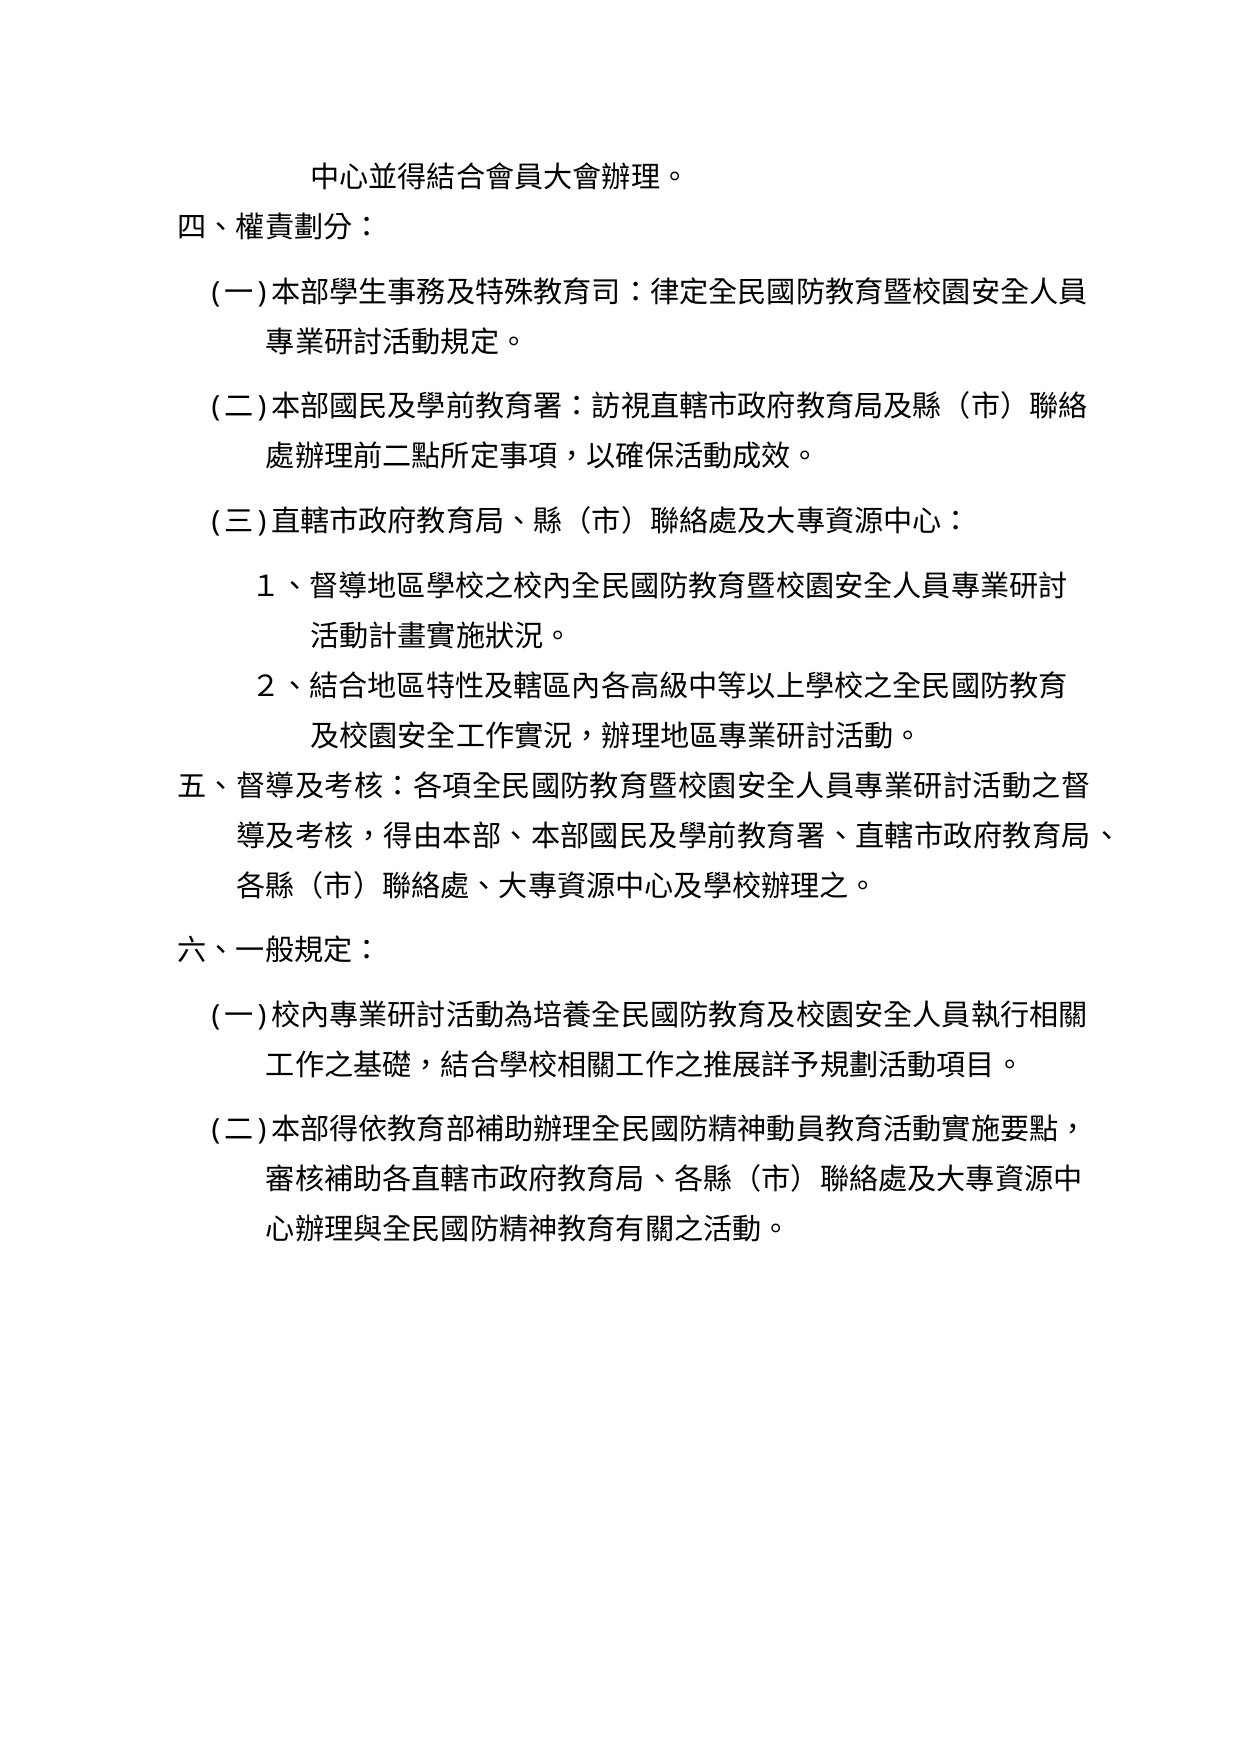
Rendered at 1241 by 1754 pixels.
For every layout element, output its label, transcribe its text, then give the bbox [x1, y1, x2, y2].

text (二)本部得依教育部補助辦理全民國防精神動員教育活動實施要點，審核補助各直轄市政府教育局、各縣（市）聯絡處及大專資源中心辦理與全民國防精神教育有關之活動。 [207, 1100, 1092, 1250]
text １、督導地區學校之校內全民國防教育暨校園安全人員專業研討活動計畫實施狀況。 [251, 556, 1092, 656]
text (一)本部學生事務及特殊教育司：律定全民國防教育暨校園安全人員專業研討活動規定。 [207, 262, 1092, 362]
text 六、一般規定： [177, 921, 1092, 971]
text (三)直轄市政府教育局、縣（市）聯絡處及大專資源中心： [177, 491, 1092, 541]
text 四、權責劃分： [177, 198, 1092, 248]
text (一)校內專業研討活動為培養全民國防教育及校園安全人員執行相關工作之基礎，結合學校相關工作之推展詳予規劃活動項目。 [207, 985, 1092, 1085]
text 五、督導及考核：各項全民國防教育暨校園安全人員專業研討活動之督導及考核，得由本部、本部國民及學前教育署、直轄市政府教育局、各縣（市）聯絡處、大專資源中心及學校辦理之。 [177, 756, 1092, 906]
text (二)本部國民及學前教育署：訪視直轄市政府教育局及縣（市）聯絡處辦理前二點所定事項，以確保活動成效。 [207, 377, 1092, 477]
text ２、結合地區特性及轄區內各高級中等以上學校之全民國防教育及校園安全工作實況，辦理地區專業研討活動。 [251, 656, 1092, 756]
text 中心並得結合會員大會辦理。 [251, 148, 1092, 198]
